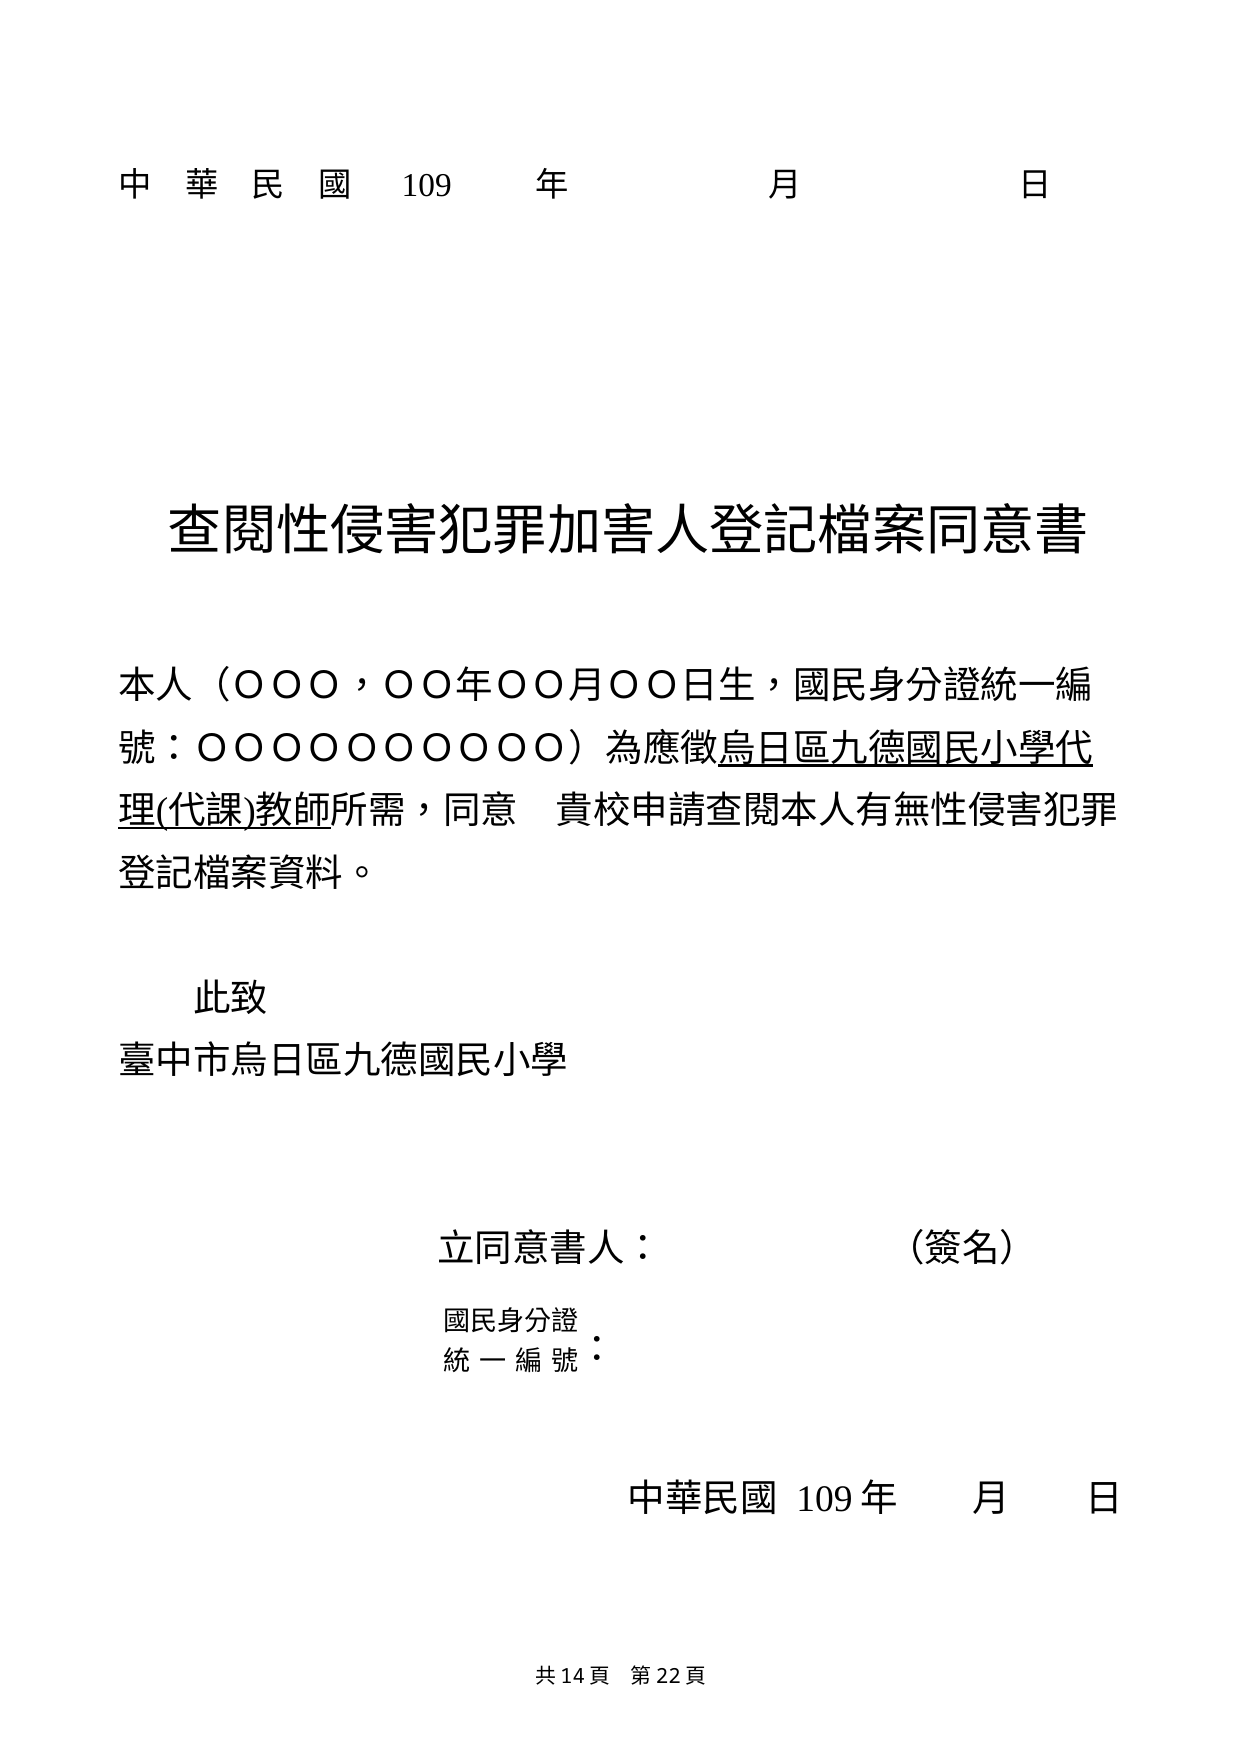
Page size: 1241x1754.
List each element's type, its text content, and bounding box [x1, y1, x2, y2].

text 本人（ＯＯＯ，ＯＯ年ＯＯ月ＯＯ日生，國民身分證統一編號：ＯＯＯＯＯＯＯＯＯＯ）為應徵烏日區九德國民小學代理(代課)教師所需，同意 貴校申請查閱本人有無性侵害犯罪登記檔案資料。 [118, 641, 1122, 891]
text 立同意書人： （簽名） [118, 1203, 1122, 1266]
text 此致 [118, 953, 1122, 1016]
text 國民身分證統一編號： [118, 1266, 1122, 1391]
text 查閱性侵害犯罪加害人登記檔案同意書 [118, 453, 1138, 578]
text 中 華 民 國 109 年 月 日 [118, 141, 1122, 203]
text 臺中市烏日區九德國民小學 [118, 1016, 1122, 1078]
text 中華民國 109年 月 日 [118, 1453, 1122, 1516]
